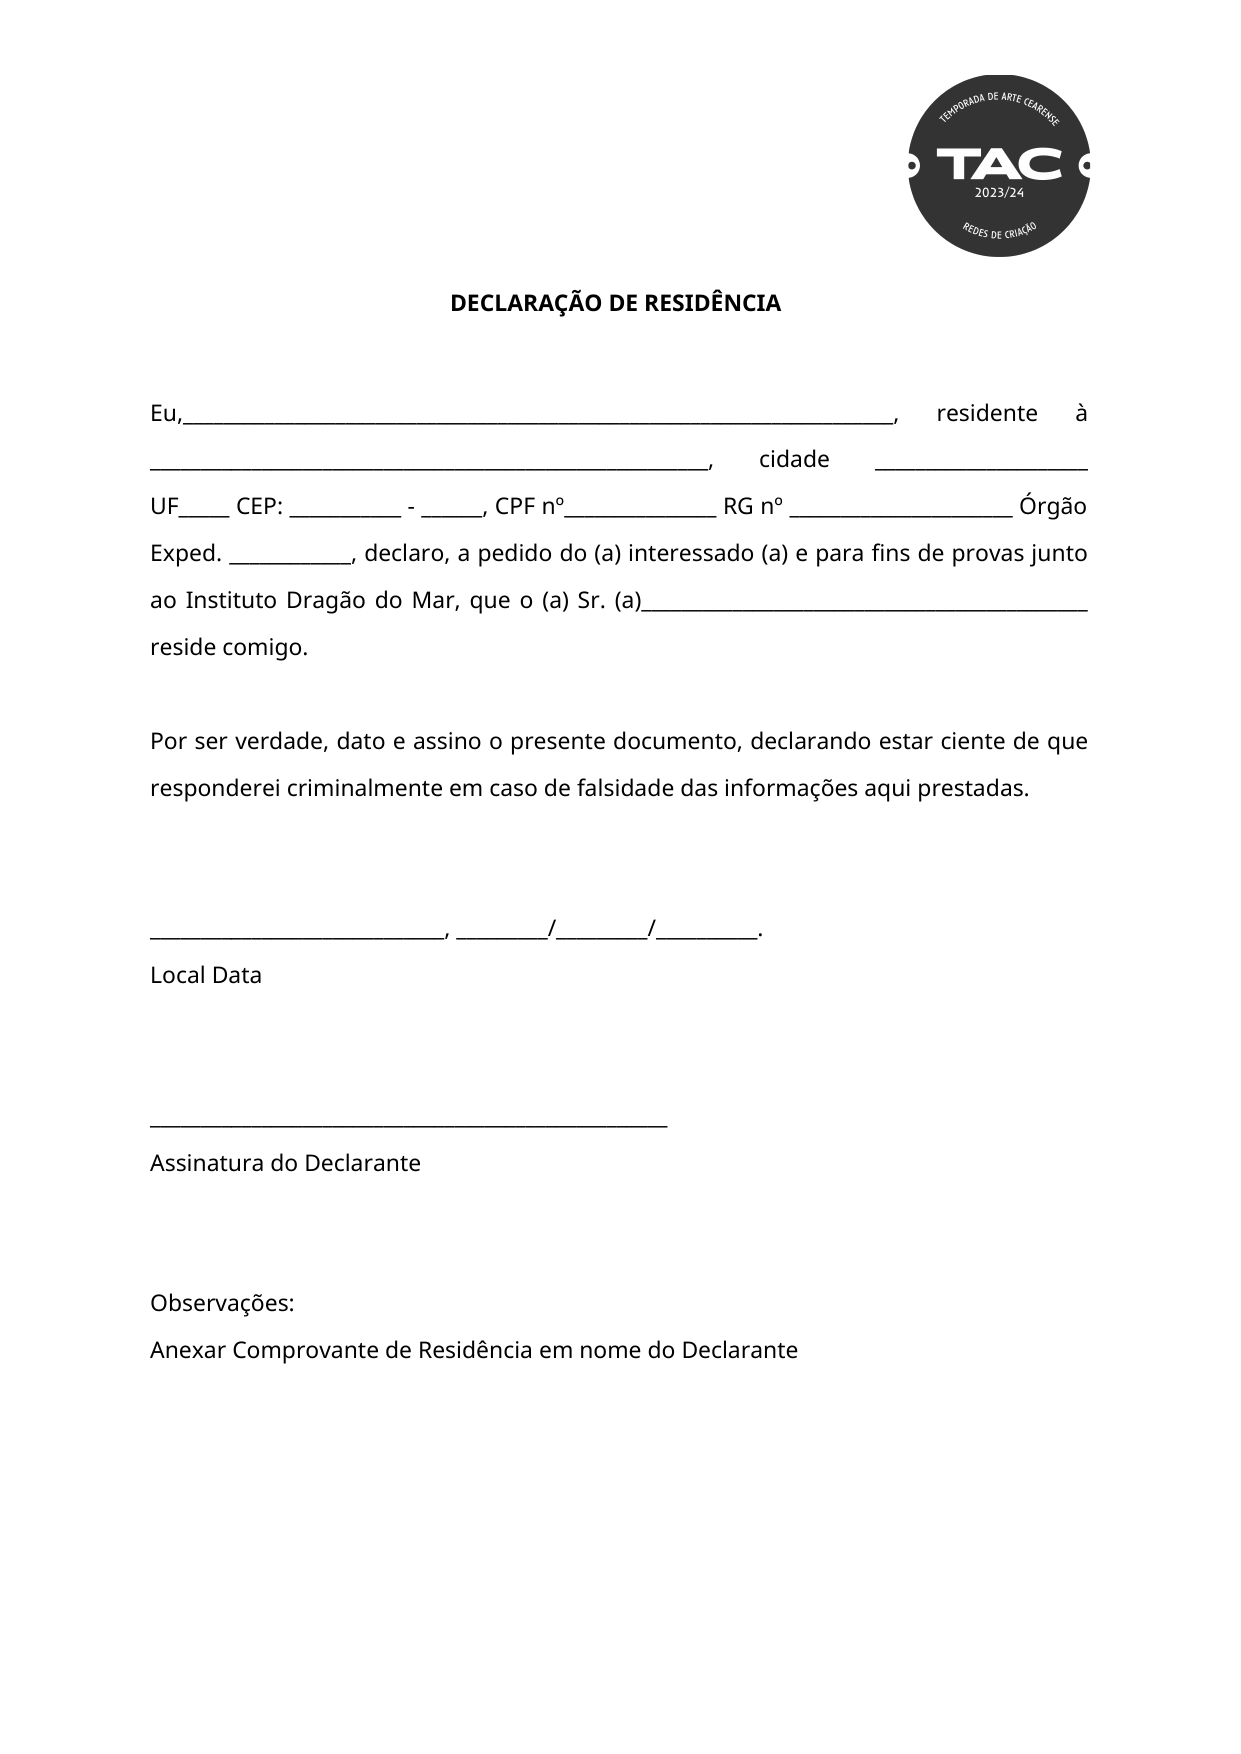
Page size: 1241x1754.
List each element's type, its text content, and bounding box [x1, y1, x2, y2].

text _____________________________, _________/_________/__________. [150, 912, 1090, 943]
text Local Data [150, 959, 1090, 990]
text Observações: [150, 1287, 1090, 1318]
text Por ser verdade, dato e assino o presente documento, declarando estar ciente de que responderei criminalmente em caso de falsidade das informações aqui prestadas. [150, 725, 1090, 803]
picture [908, 75, 1091, 257]
text Eu,______________________________________________________________________, residente à _______________________________________________________, cidade _____________________ UF_____ CEP: ___________ - ______, CPF nº_______________ RG nº ______________________ Órgão Exped. ____________, declaro, a pedido do (a) interessado (a) e para fins de provas junto ao Instituto Dragão do Mar, que o (a) Sr. (a)____________________________________________ reside comigo. [150, 397, 1090, 662]
text DECLARAÇÃO DE RESIDÊNCIA [150, 287, 1081, 318]
text Assinatura do Declarante [150, 1147, 1090, 1178]
text Anexar Comprovante de Residência em nome do Declarante [150, 1334, 1090, 1365]
text ___________________________________________________ [150, 1100, 1090, 1131]
